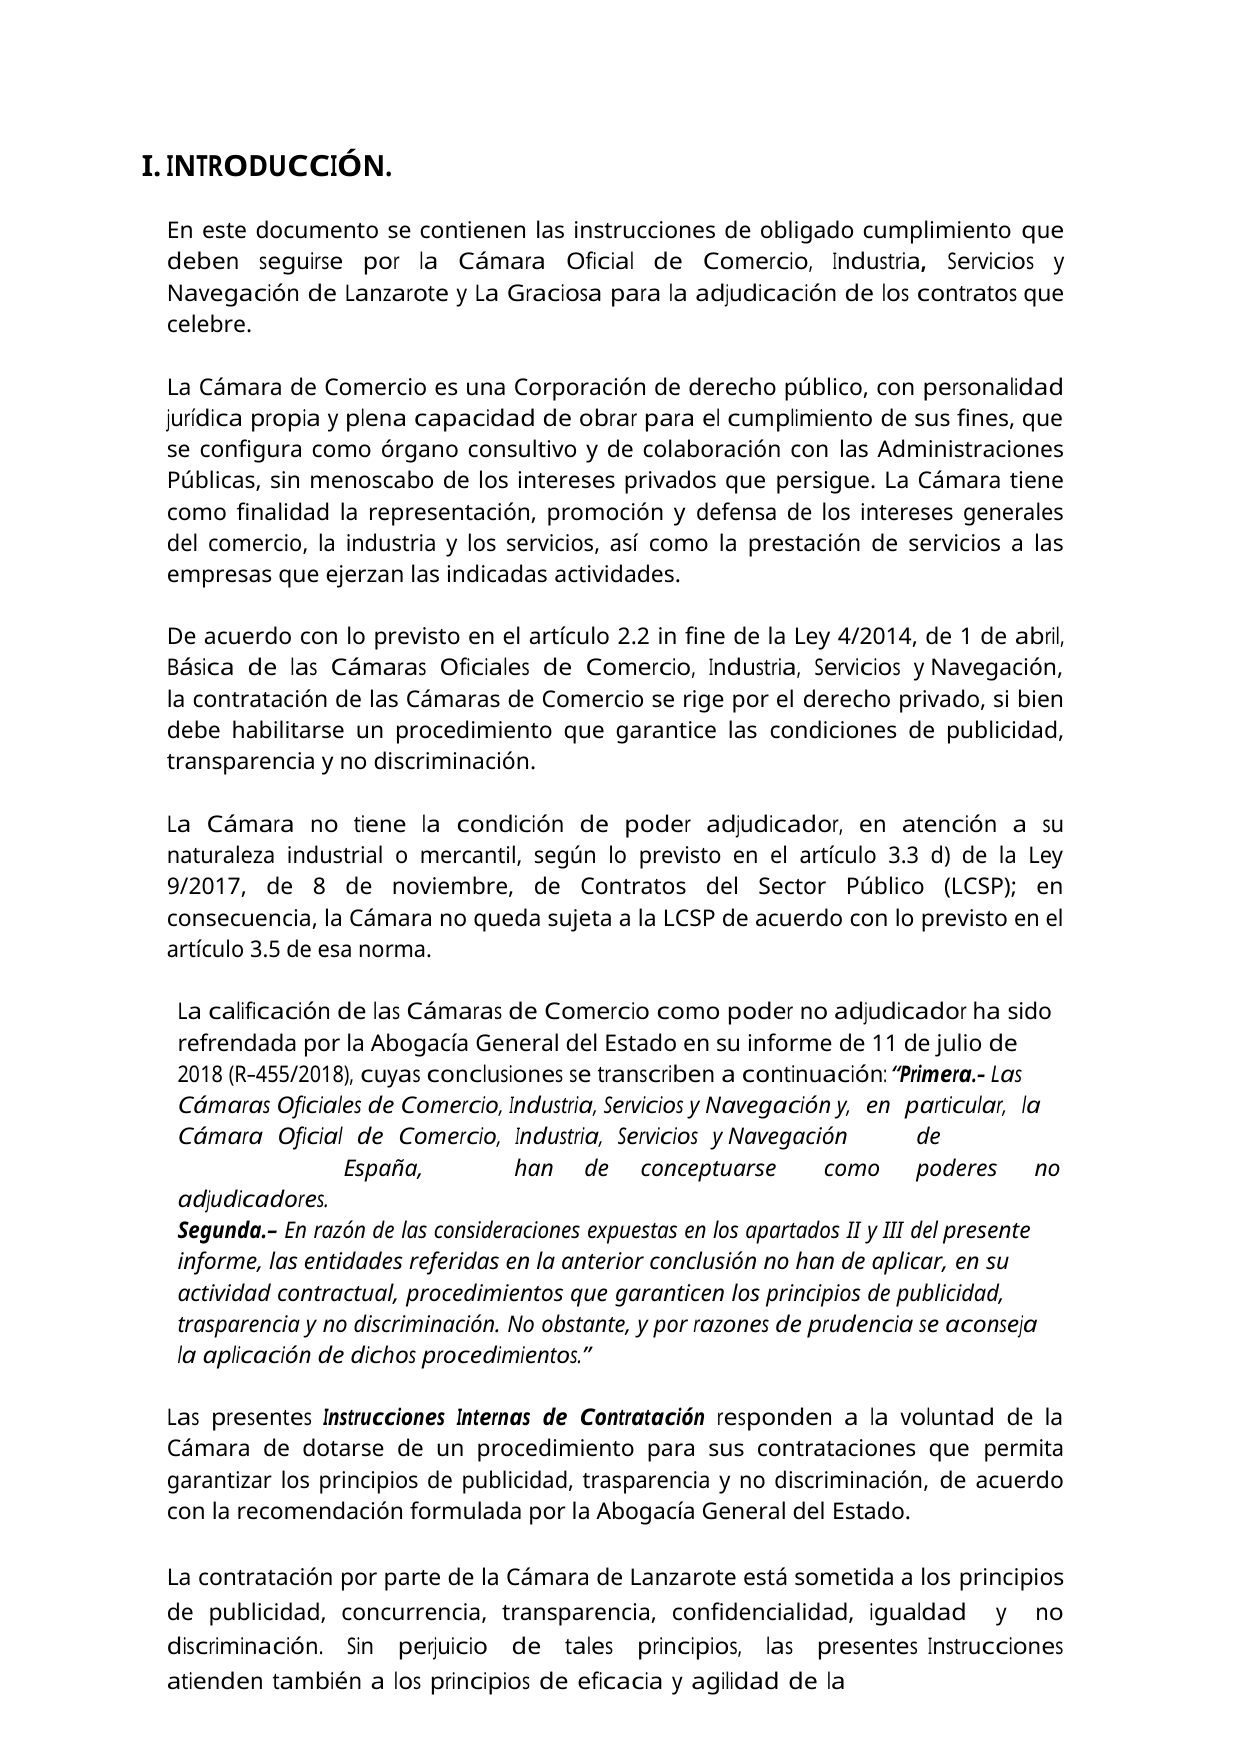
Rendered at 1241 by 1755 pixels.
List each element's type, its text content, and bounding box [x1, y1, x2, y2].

text La calificación de las Cámaras de Comercio como poder no adjudicador ha sido refrendada por la Abogacía General del Estado en su informe de 11 de julio de 2018 (R–455/2018), cuyas conclusiones se transcriben a continuación: “Primera.– Las Cámaras Oficiales de Comercio, Industria, Servicios y Navegación y, en particular, la Cámara Oficial de Comercio, Industria, Servicios y Navegación de España, han de conceptuarse como poderes no adjudicadores. [177, 995, 1064, 1214]
text La contratación por parte de la Cámara de Lanzarote está sometida a los principios de publicidad, concurrencia, transparencia, confidencialidad, igualdad y no discriminación. Sin perjuicio de tales principios, las presentes Instrucciones atienden también a los principios de eficacia y agilidad de la [167, 1561, 1064, 1696]
text De acuerdo con lo previsto en el artículo 2.2 in fine de la Ley 4/2014, de 1 de abril, Básica de las Cámaras Oficiales de Comercio, Industria, Servicios y Navegación, la contratación de las Cámaras de Comercio se rige por el derecho privado, si bien debe habilitarse un procedimiento que garantice las condiciones de publicidad, transparencia y no discriminación. [167, 620, 1064, 776]
text Las presentes Instrucciones Internas de Contratación responden a la voluntad de la Cámara de dotarse de un procedimiento para sus contrataciones que permita garantizar los principios de publicidad, trasparencia y no discriminación, de acuerdo con la recomendación formulada por la Abogacía General del Estado. [167, 1401, 1064, 1526]
text Segunda.– En razón de las consideraciones expuestas en los apartados II y III del presente informe, las entidades referidas en la anterior conclusión no han de aplicar, en su actividad contractual, procedimientos que garanticen los principios de publicidad, trasparencia y no discriminación. No obstante, y por razones de prudencia se aconseja la aplicación de dichos procedimientos.” [177, 1214, 1064, 1370]
text En este documento se contienen las instrucciones de obligado cumplimiento que deben seguirse por la Cámara Oficial de Comercio, Industria, Servicios y Navegación de Lanzarote y La Graciosa para la adjudicación de los contratos que celebre. [167, 214, 1064, 339]
text La Cámara de Comercio es una Corporación de derecho público, con personalidad jurídica propia y plena capacidad de obrar para el cumplimiento de sus fines, que se configura como órgano consultivo y de colaboración con las Administraciones Públicas, sin menoscabo de los intereses privados que persigue. La Cámara tiene como finalidad la representación, promoción y defensa de los intereses generales del comercio, la industria y los servicios, así como la prestación de servicios a las empresas que ejerzan las indicadas actividades. [167, 370, 1064, 589]
text La Cámara no tiene la condición de poder adjudicador, en atención a su naturaleza industrial o mercantil, según lo previsto en el artículo 3.3 d) de la Ley 9/2017, de 8 de noviembre, de Contratos del Sector Público (LCSP); en consecuencia, la Cámara no queda sujeta a la LCSP de acuerdo con lo previsto en el artículo 3.5 de esa norma. [167, 808, 1064, 964]
list INTRODUCCIÓN. [142, 146, 1076, 185]
